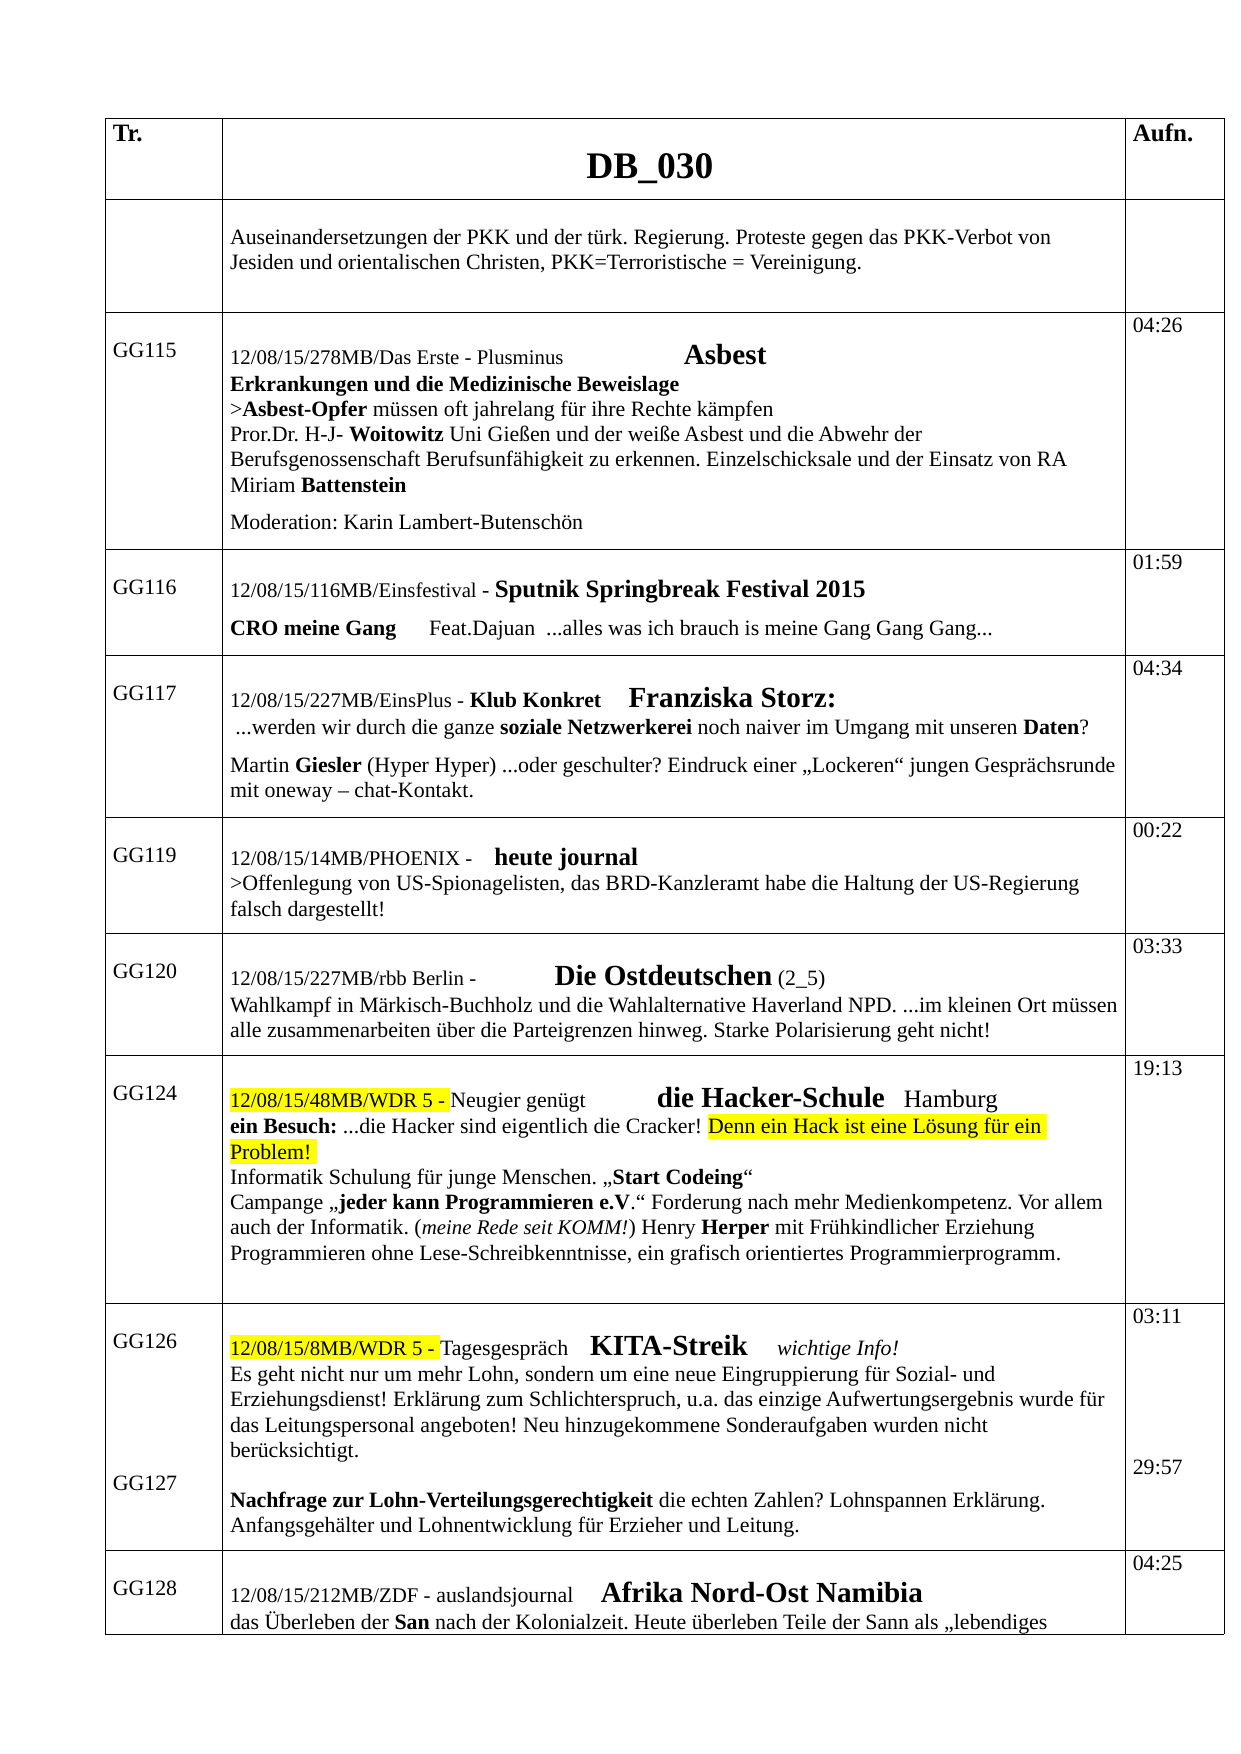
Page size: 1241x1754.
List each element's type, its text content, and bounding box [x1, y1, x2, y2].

table_cell 00:22 [1126, 818, 1224, 933]
table_cell GG128 [106, 1551, 222, 1634]
table_cell GG117 [106, 656, 222, 817]
table_cell 12/08/15/212MB/ZDF - auslandsjournal Afrika Nord-Ost Namibia das Überleben der San nach der Kolonialzeit. Heute überleben Teile der Sann als „lebendiges [223, 1551, 1125, 1634]
table_cell GG116 [106, 550, 222, 655]
table_cell GG126 GG127 [106, 1304, 222, 1550]
table_cell 19:13 [1126, 1056, 1224, 1302]
table_cell GG120 [106, 934, 222, 1055]
table_cell GG124 [106, 1056, 222, 1302]
table_header DB_030 [223, 119, 1125, 199]
table_header Aufn. [1126, 119, 1224, 199]
table_cell GG115 [106, 313, 222, 549]
table_cell 12/08/15/48MB/WDR 5 - Neugier genügt die Hacker-Schule Hamburg ein Besuch: ...die Hacker sind eigentlich die Cracker! Denn ein Hack ist eine Lösung für ein Problem! Informatik Schulung für junge Menschen. „Start Codeing“ Campange „jeder kann Programmieren e.V.“ Forderung nach mehr Medienkompetenz. Vor allem auch der Informatik. (meine Rede seit KOMM!) Henry Herper mit Frühkindlicher Erziehung Programmieren ohne Lese-Schreibkenntnisse, ein grafisch orientiertes Programmierprogramm. [223, 1056, 1125, 1302]
table_cell 04:25 [1126, 1551, 1224, 1634]
table_header Tr. [106, 119, 222, 199]
table_cell 03:33 [1126, 934, 1224, 1055]
table_cell GG119 [106, 818, 222, 933]
table_cell 04:34 [1126, 656, 1224, 817]
table_cell 03:11 29:57 [1126, 1304, 1224, 1550]
table_cell [106, 200, 222, 312]
table_cell 12/08/15/227MB/EinsPlus - Klub Konkret Franziska Storz: ...werden wir durch die ganze soziale Netzwerkerei noch naiver im Umgang mit unseren Daten? Martin Giesler (Hyper Hyper) ...oder geschulter? Eindruck einer „Lockeren“ jungen Gesprächsrunde mit oneway – chat-Kontakt. [223, 656, 1125, 817]
table_cell 04:26 [1126, 313, 1224, 549]
table_cell 12/08/15/227MB/rbb Berlin - Die Ostdeutschen (2_5) Wahlkampf in Märkisch-Buchholz und die Wahlalternative Haverland NPD. ...im kleinen Ort müssen alle zusammenarbeiten über die Parteigrenzen hinweg. Starke Polarisierung geht nicht! [223, 934, 1125, 1055]
table_cell 12/08/15/8MB/WDR 5 - Tagesgespräch KITA-Streik wichtige Info! Es geht nicht nur um mehr Lohn, sondern um eine neue Eingruppierung für Sozial- und Erziehungsdienst! Erklärung zum Schlichterspruch, u.a. das einzige Aufwertungsergebnis wurde für das Leitungspersonal angeboten! Neu hinzugekommene Sonderaufgaben wurden nicht berücksichtigt. Nachfrage zur Lohn-Verteilungsgerechtigkeit die echten Zahlen? Lohnspannen Erklärung. Anfangsgehälter und Lohnentwicklung für Erzieher und Leitung. [223, 1304, 1125, 1550]
table_cell 12/08/15/14MB/PHOENIX - heute journal >Offenlegung von US-Spionagelisten, das BRD-Kanzleramt habe die Haltung der US-Regierung falsch dargestellt! [223, 818, 1125, 933]
table_cell 12/08/15/278MB/Das Erste - Plusminus Asbest Erkrankungen und die Medizinische Beweislage >Asbest-Opfer müssen oft jahrelang für ihre Rechte kämpfen Pror.Dr. H-J- Woitowitz Uni Gießen und der weiße Asbest und die Abwehr der Berufsgenossenschaft Berufsunfähigkeit zu erkennen. Einzelschicksale und der Einsatz von RA Miriam Battenstein Moderation: Karin Lambert-Butenschön [223, 313, 1125, 549]
table_cell Auseinandersetzungen der PKK und der türk. Regierung. Proteste gegen das PKK-Verbot von Jesiden und orientalischen Christen, PKK=Terroristische = Vereinigung. [223, 200, 1125, 312]
table_cell 01:59 [1126, 550, 1224, 655]
table_cell 12/08/15/116MB/Einsfestival - Sputnik Springbreak Festival 2015 CRO meine Gang Feat.Dajuan ...alles was ich brauch is meine Gang Gang Gang... [223, 550, 1125, 655]
table_cell [1126, 200, 1224, 312]
